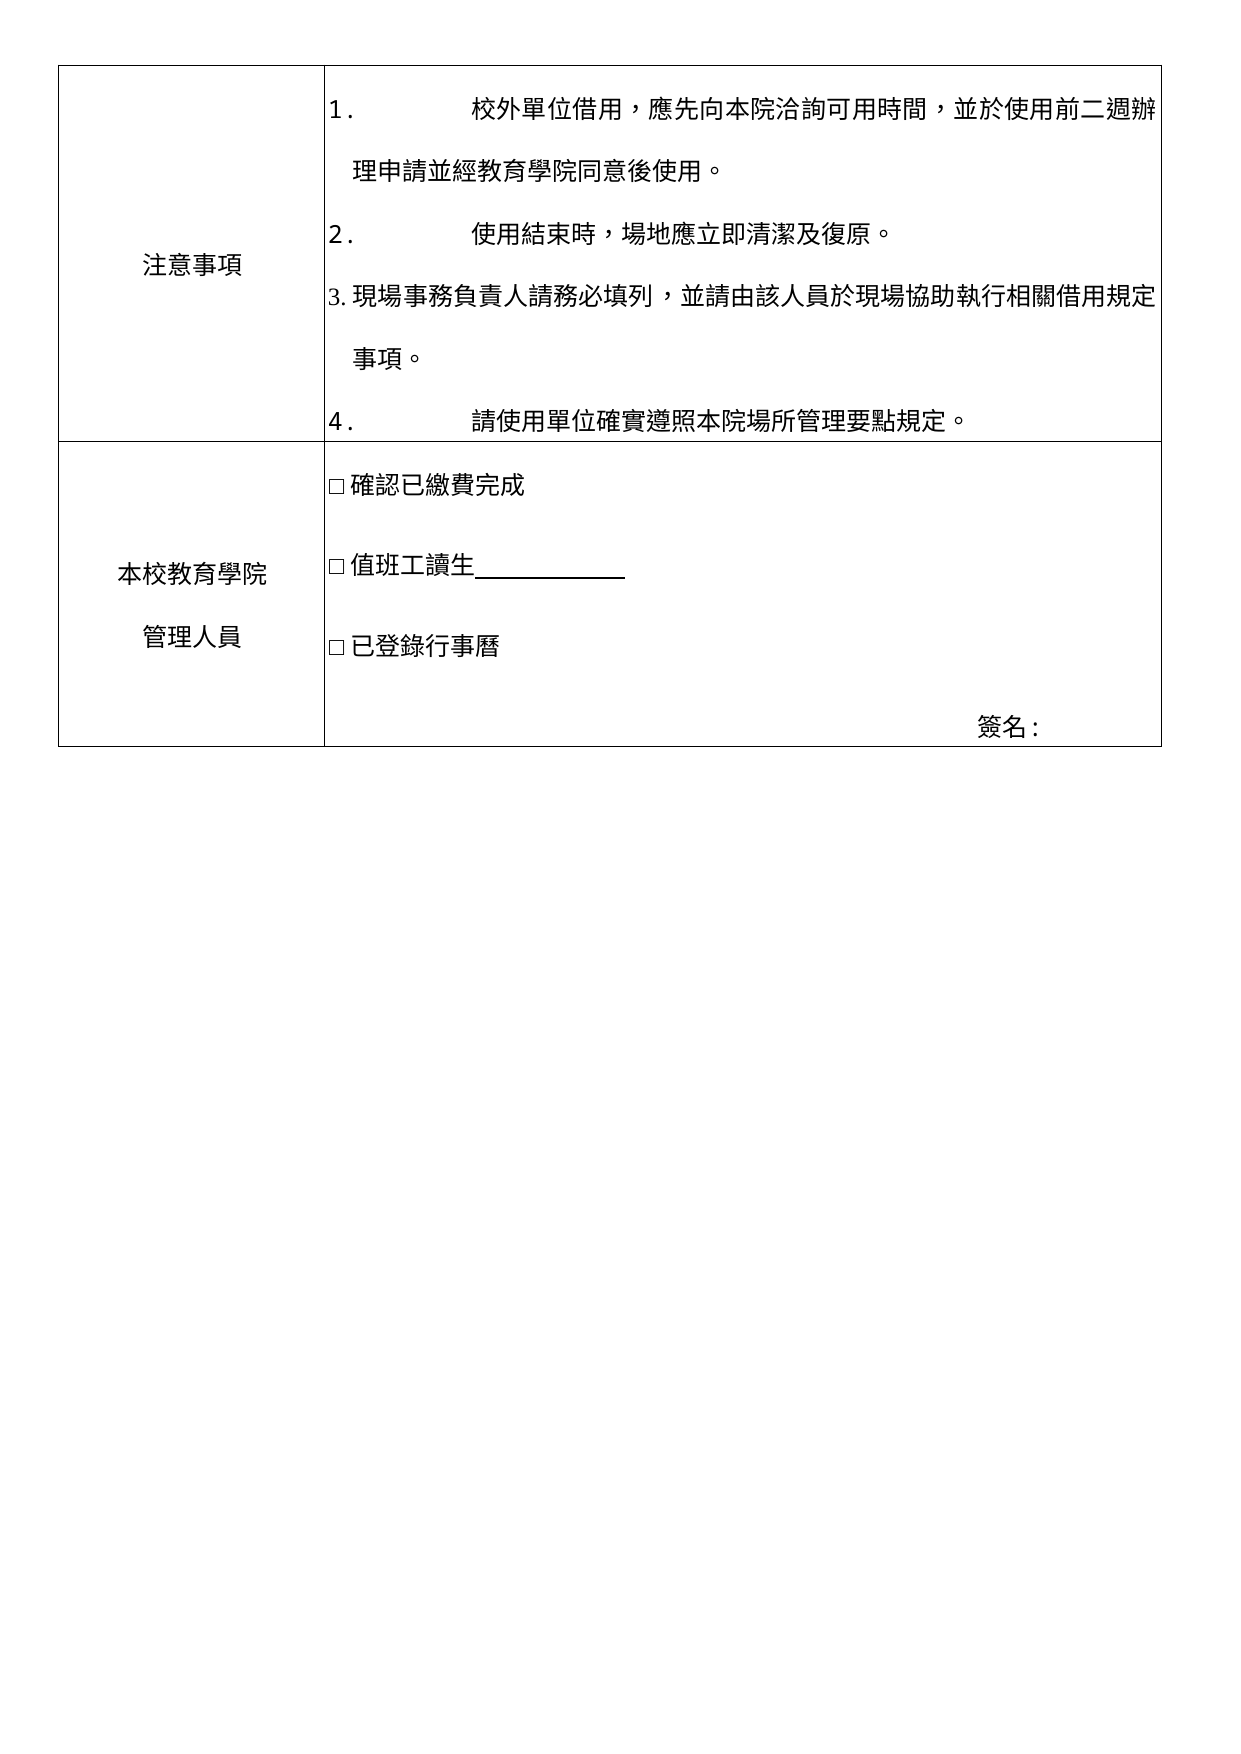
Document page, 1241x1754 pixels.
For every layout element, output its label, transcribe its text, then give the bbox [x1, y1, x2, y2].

table_cell □ 確認已繳費完成 □ 值班工讀生 □ 已登錄行事曆 簽名: [325, 442, 1161, 746]
table_cell 本校教育學院 管理人員 [59, 442, 324, 746]
table_cell 校外單位借用，應先向本院洽詢可用時間，並於使用前二週辦理申請並經教育學院同意後使用。 使用結束時，場地應立即清潔及復原。 現場事務負責人請務必填列，並請由該人員於現場協助執行相關借用規定事項。 請使用單位確實遵照本院場所管理要點規定。 [325, 66, 1161, 441]
table_cell 注意事項 [59, 66, 324, 441]
